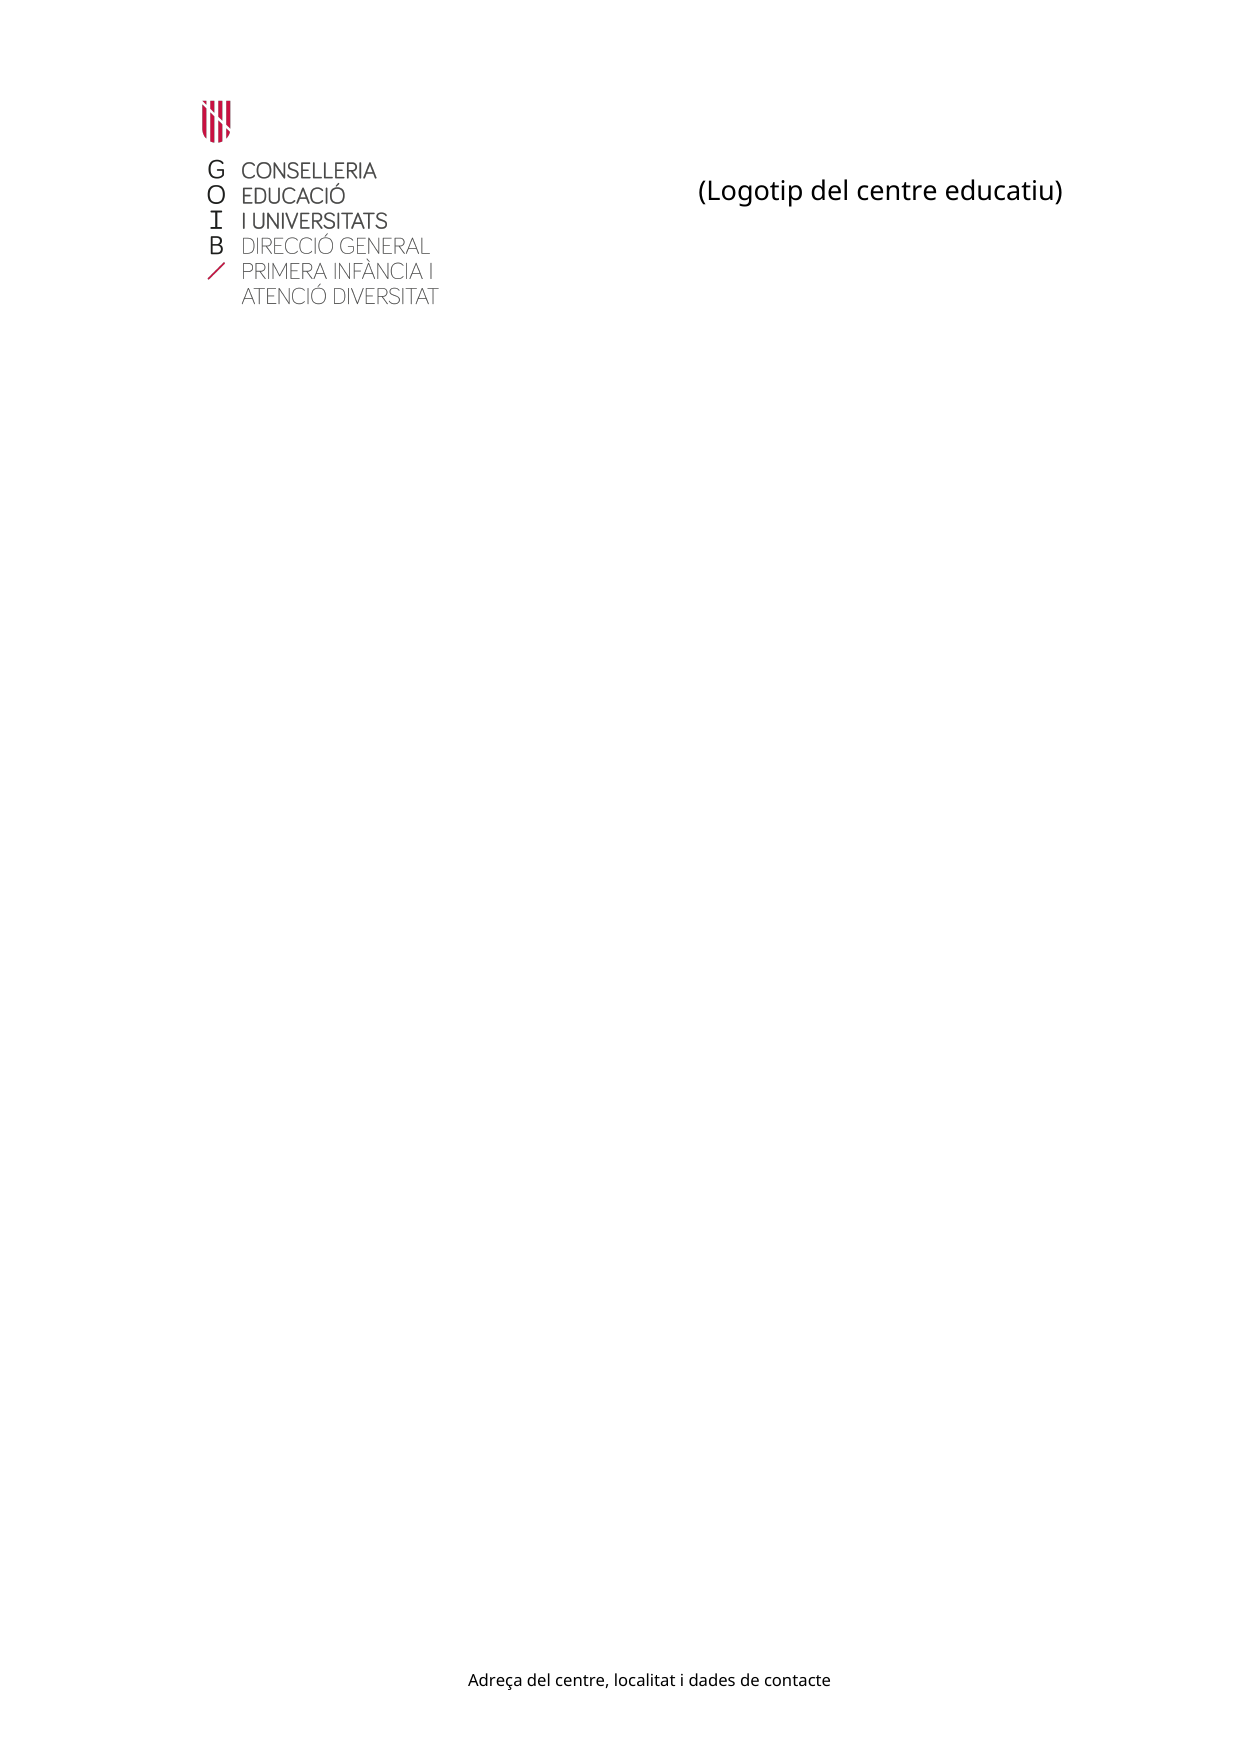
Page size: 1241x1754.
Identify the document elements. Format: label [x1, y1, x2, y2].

picture [182, 87, 446, 324]
